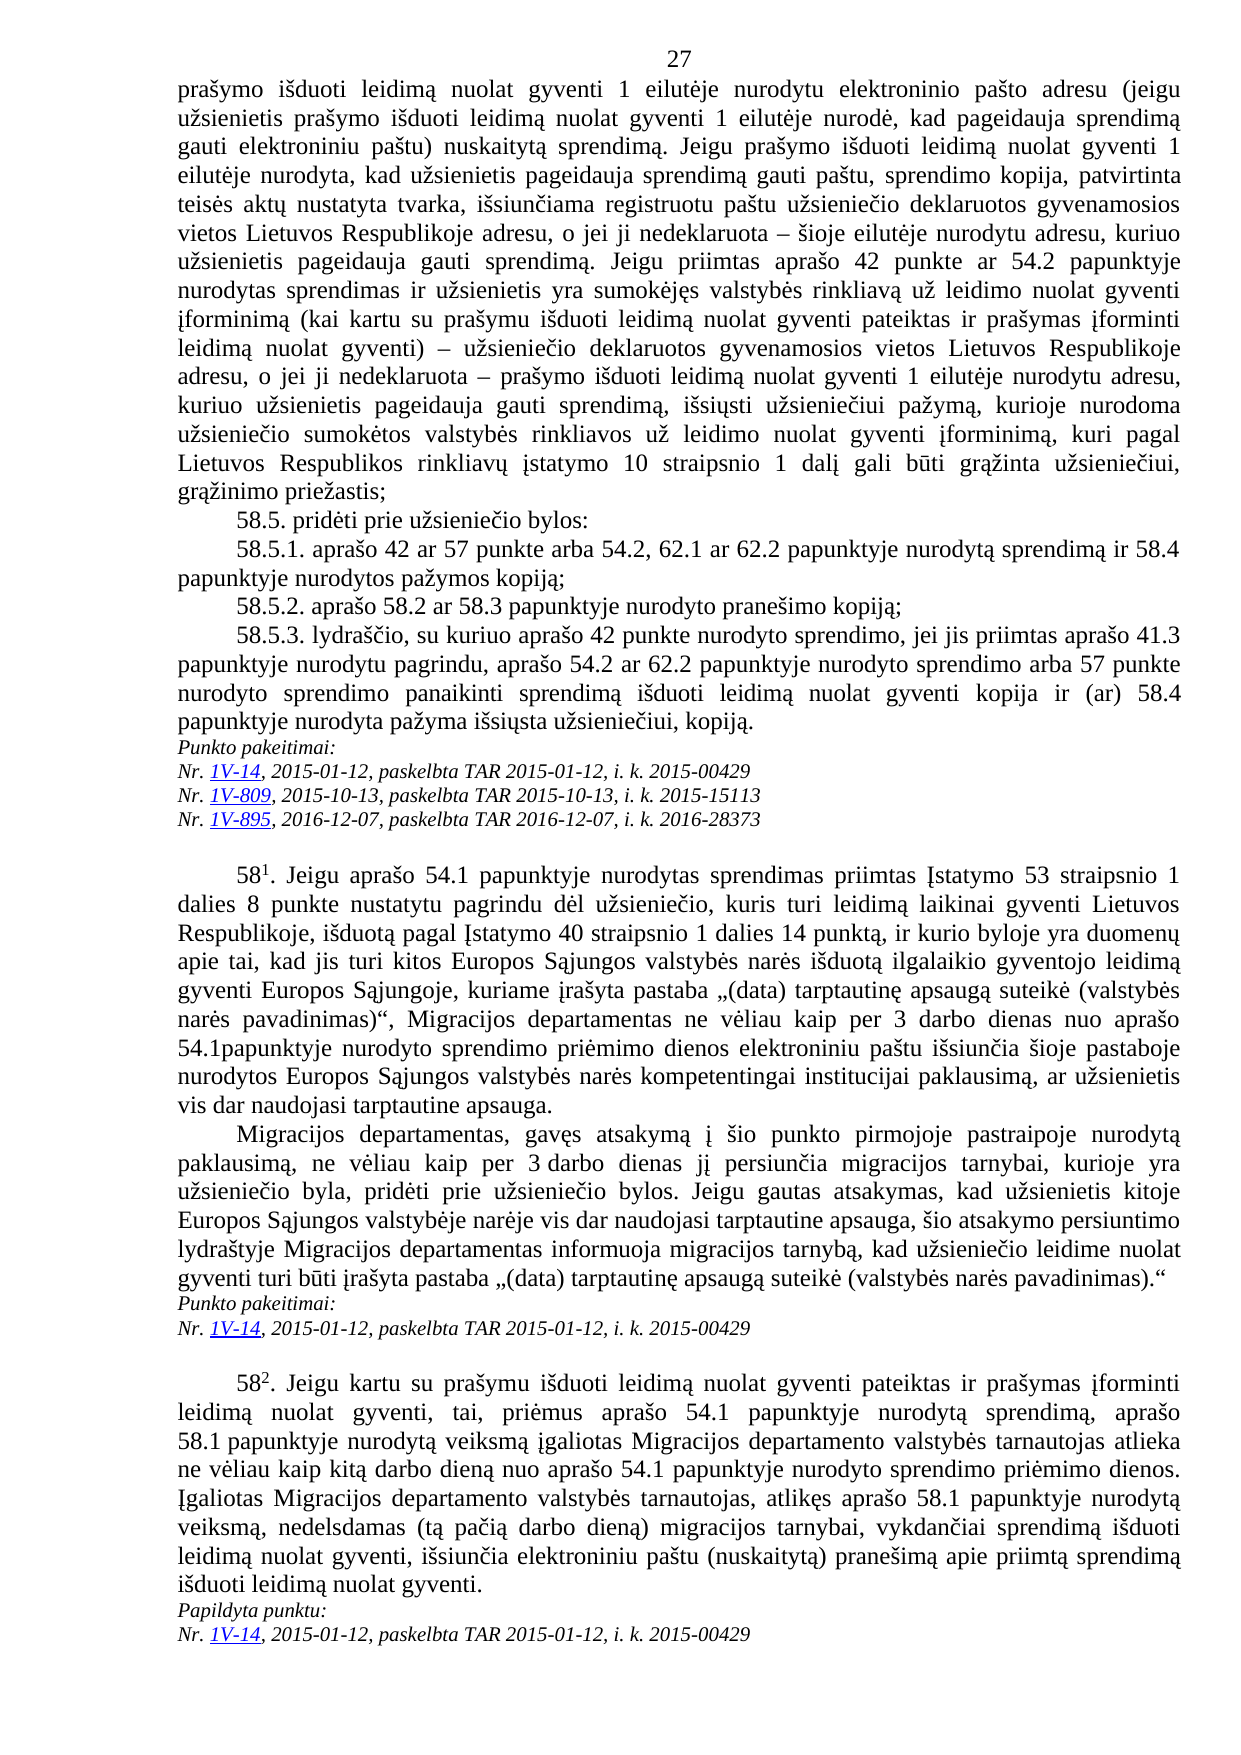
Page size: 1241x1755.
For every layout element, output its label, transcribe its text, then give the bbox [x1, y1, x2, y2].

text Punkto pakeitimai: [177, 735, 1181, 759]
text 58.5.2. aprašo 58.2 ar 58.3 papunktyje nurodyto pranešimo kopiją; [177, 591, 1181, 620]
text Nr. 1V-809, 2015-10-13, paskelbta TAR 2015-10-13, i. k. 2015-15113 [177, 783, 1181, 807]
text Nr. 1V-14, 2015-01-12, paskelbta TAR 2015-01-12, i. k. 2015-00429 [177, 759, 1181, 783]
text Papildyta punktu: [177, 1598, 1181, 1622]
text 58.5.1. aprašo 42 ar 57 punkte arba 54.2, 62.1 ar 62.2 papunktyje nurodytą sprendimą ir 58.4 papunktyje nurodytos pažymos kopiją; [177, 534, 1181, 591]
text Nr. 1V-895, 2016-12-07, paskelbta TAR 2016-12-07, i. k. 2016-28373 [177, 807, 1181, 831]
text 58.5. pridėti prie užsieniečio bylos: [177, 505, 1181, 534]
text prašymo išduoti leidimą nuolat gyventi 1 eilutėje nurodytu elektroninio pašto adresu (jeigu užsienietis prašymo išduoti leidimą nuolat gyventi 1 eilutėje nurodė, kad pageidauja sprendimą gauti elektroniniu paštu) nuskaitytą sprendimą. Jeigu prašymo išduoti leidimą nuolat gyventi 1 eilutėje nurodyta, kad užsienietis pageidauja sprendimą gauti paštu, sprendimo kopija, patvirtinta teisės aktų nustatyta tvarka, išsiunčiama registruotu paštu užsieniečio deklaruotos gyvenamosios vietos Lietuvos Respublikoje adresu, o jei ji nedeklaruota – šioje eilutėje nurodytu adresu, kuriuo užsienietis pageidauja gauti sprendimą. Jeigu priimtas aprašo 42 punkte ar 54.2 papunktyje nurodytas sprendimas ir užsienietis yra sumokėjęs valstybės rinkliavą už leidimo nuolat gyventi įforminimą (kai kartu su prašymu išduoti leidimą nuolat gyventi pateiktas ir prašymas įforminti leidimą nuolat gyventi) – užsieniečio deklaruotos gyvenamosios vietos Lietuvos Respublikoje adresu, o jei ji nedeklaruota – prašymo išduoti leidimą nuolat gyventi 1 eilutėje nurodytu adresu, kuriuo užsienietis pageidauja gauti sprendimą, išsiųsti užsieniečiui pažymą, kurioje nurodoma užsieniečio sumokėtos valstybės rinkliavos už leidimo nuolat gyventi įforminimą, kuri pagal Lietuvos Respublikos rinkliavų įstatymo 10 straipsnio 1 dalį gali būti grąžinta užsieniečiui, grąžinimo priežastis; [177, 74, 1181, 505]
text 581. Jeigu aprašo 54.1 papunktyje nurodytas sprendimas priimtas Įstatymo 53 straipsnio 1 dalies 8 punkte nustatytu pagrindu dėl užsieniečio, kuris turi leidimą laikinai gyventi Lietuvos Respublikoje, išduotą pagal Įstatymo 40 straipsnio 1 dalies 14 punktą, ir kurio byloje yra duomenų apie tai, kad jis turi kitos Europos Sąjungos valstybės narės išduotą ilgalaikio gyventojo leidimą gyventi Europos Sąjungoje, kuriame įrašyta pastaba „(data) tarptautinę apsaugą suteikė (valstybės narės pavadinimas)“, Migracijos departamentas ne vėliau kaip per 3 darbo dienas nuo aprašo 54.1papunktyje nurodyto sprendimo priėmimo dienos elektroniniu paštu išsiunčia šioje pastaboje nurodytos Europos Sąjungos valstybės narės kompetentingai institucijai paklausimą, ar užsienietis vis dar naudojasi tarptautine apsauga. [177, 860, 1181, 1119]
text Nr. 1V-14, 2015-01-12, paskelbta TAR 2015-01-12, i. k. 2015-00429 [177, 1622, 1181, 1646]
text 58.5.3. lydraščio, su kuriuo aprašo 42 punkte nurodyto sprendimo, jei jis priimtas aprašo 41.3 papunktyje nurodytu pagrindu, aprašo 54.2 ar 62.2 papunktyje nurodyto sprendimo arba 57 punkte nurodyto sprendimo panaikinti sprendimą išduoti leidimą nuolat gyventi kopija ir (ar) 58.4 papunktyje nurodyta pažyma išsiųsta užsieniečiui, kopiją. [177, 620, 1181, 735]
text 582. Jeigu kartu su prašymu išduoti leidimą nuolat gyventi pateiktas ir prašymas įforminti leidimą nuolat gyventi, tai, priėmus aprašo 54.1 papunktyje nurodytą sprendimą, aprašo 58.1 papunktyje nurodytą veiksmą įgaliotas Migracijos departamento valstybės tarnautojas atlieka ne vėliau kaip kitą darbo dieną nuo aprašo 54.1 papunktyje nurodyto sprendimo priėmimo dienos. Įgaliotas Migracijos departamento valstybės tarnautojas, atlikęs aprašo 58.1 papunktyje nurodytą veiksmą, nedelsdamas (tą pačią darbo dieną) migracijos tarnybai, vykdančiai sprendimą išduoti leidimą nuolat gyventi, išsiunčia elektroniniu paštu (nuskaitytą) pranešimą apie priimtą sprendimą išduoti leidimą nuolat gyventi. [177, 1368, 1181, 1598]
text Migracijos departamentas, gavęs atsakymą į šio punkto pirmojoje pastraipoje nurodytą paklausimą, ne vėliau kaip per 3 darbo dienas jį persiunčia migracijos tarnybai, kurioje yra užsieniečio byla, pridėti prie užsieniečio bylos. Jeigu gautas atsakymas, kad užsienietis kitoje Europos Sąjungos valstybėje narėje vis dar naudojasi tarptautine apsauga, šio atsakymo persiuntimo lydraštyje Migracijos departamentas informuoja migracijos tarnybą, kad užsieniečio leidime nuolat gyventi turi būti įrašyta pastaba „(data) tarptautinę apsaugą suteikė (valstybės narės pavadinimas).“ [177, 1119, 1181, 1291]
text Punkto pakeitimai: [177, 1291, 1181, 1315]
text Nr. 1V-14, 2015-01-12, paskelbta TAR 2015-01-12, i. k. 2015-00429 [177, 1315, 1181, 1339]
